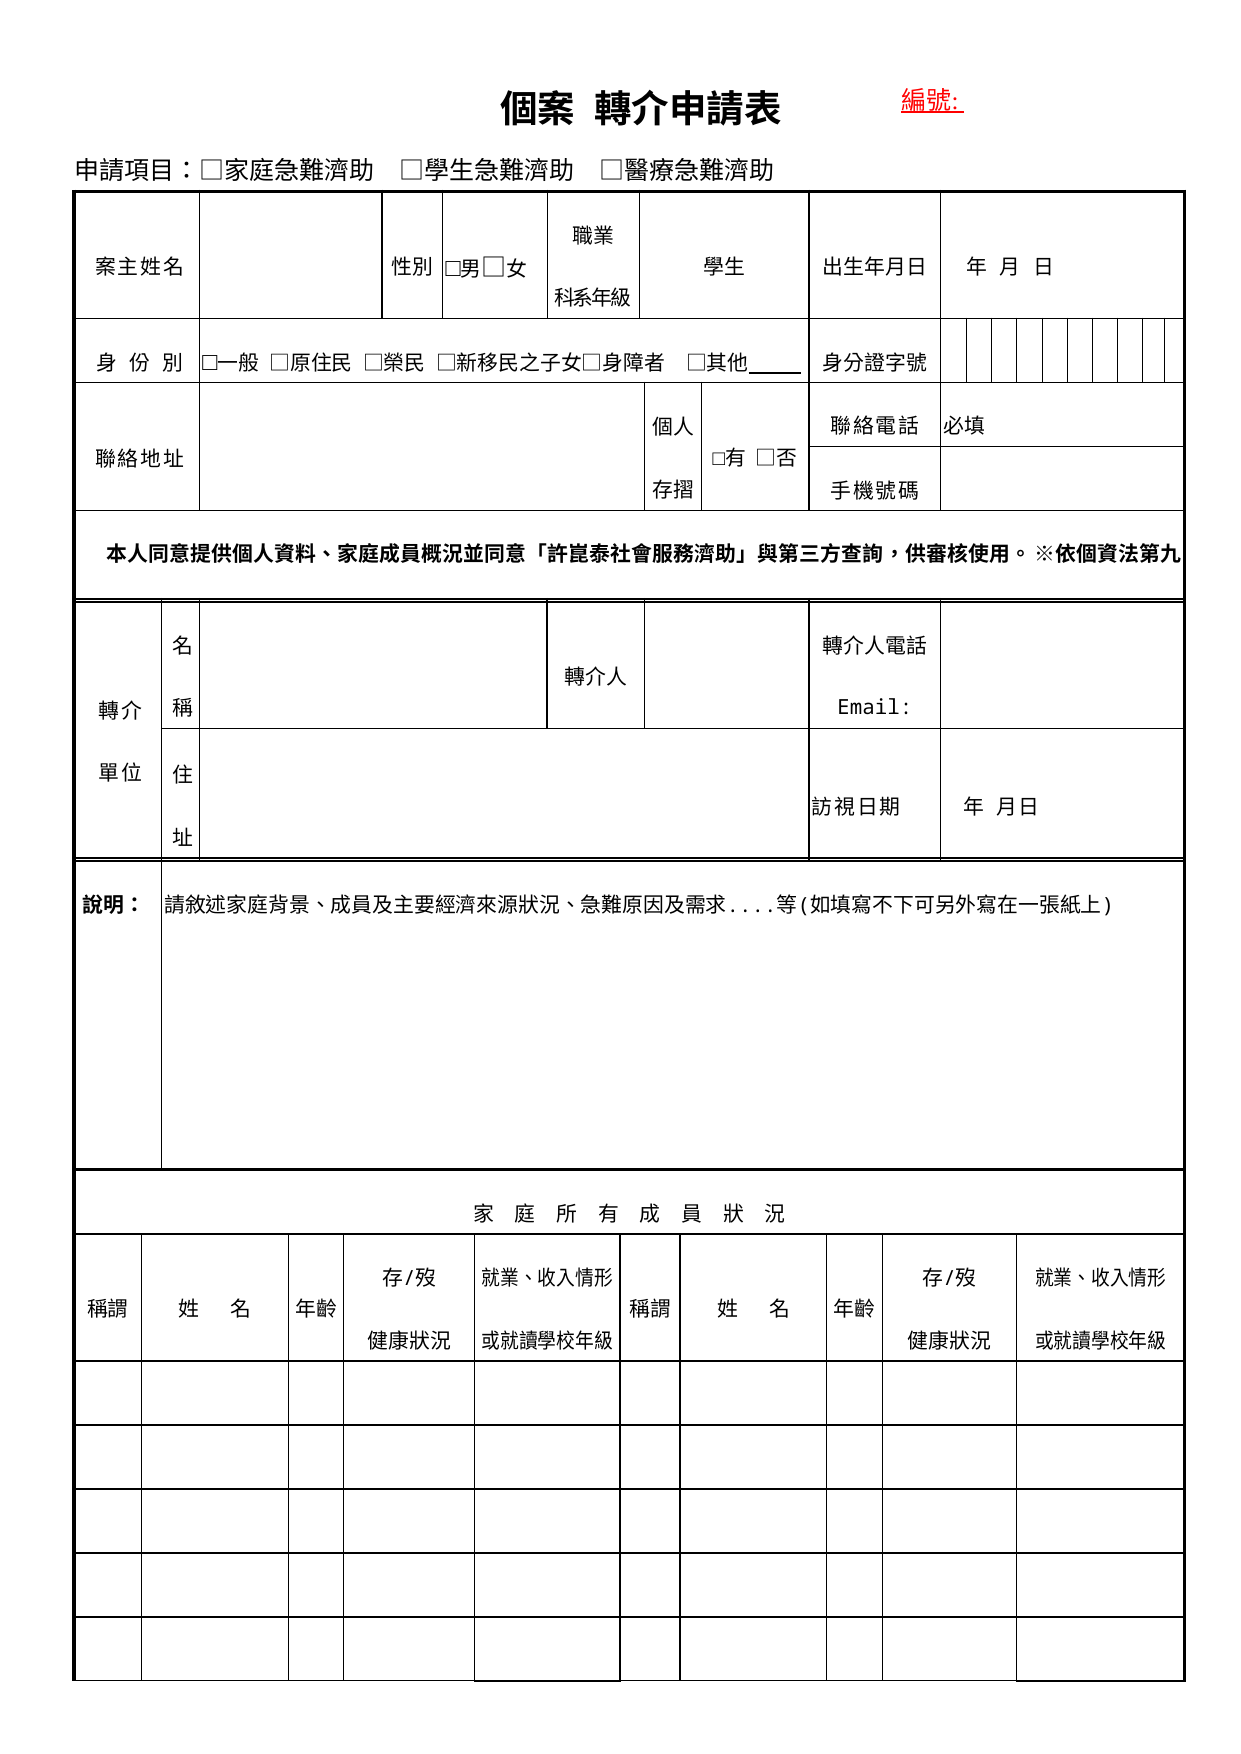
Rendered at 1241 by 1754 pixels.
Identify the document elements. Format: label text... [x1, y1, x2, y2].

table_cell [827, 1362, 882, 1424]
table_cell [289, 1362, 343, 1424]
table_cell 就業、收入情形 或就讀學校年級 [1017, 1235, 1183, 1360]
table_cell 存/歿 健康狀況 [344, 1235, 474, 1360]
table_cell [827, 1490, 882, 1552]
table_cell [76, 1618, 141, 1680]
table_header 案主姓名 [76, 193, 199, 318]
table_cell [681, 1362, 826, 1424]
table_cell 稱謂 [76, 1235, 141, 1360]
table_cell [621, 1426, 679, 1488]
table_cell [1118, 319, 1142, 382]
table_cell [621, 1618, 679, 1680]
table_cell [76, 1362, 141, 1424]
table_cell [621, 1554, 679, 1616]
table_cell [289, 1618, 343, 1680]
table_cell [200, 383, 644, 510]
table_cell [142, 1362, 288, 1424]
table_header [200, 193, 381, 318]
table_cell [681, 1490, 826, 1552]
table_cell 年齡 [289, 1235, 343, 1360]
table_cell [200, 729, 808, 857]
table_cell [142, 1490, 288, 1552]
table_cell 請敘述家庭背景、成員及主要經濟來源狀況、急難原因及需求....等(如填寫不下可另外寫在一張紙上) [162, 862, 1143, 1168]
table_cell 聯絡地址 [76, 383, 199, 510]
table_header 出生年月日 [810, 193, 940, 318]
table_cell □一般 □原住民 □榮民 □新移民之子女□身障者 □其他 [200, 319, 808, 382]
table_header 學生 [640, 193, 808, 318]
table_cell [200, 603, 546, 727]
table_header 年 月 日 [941, 193, 1143, 318]
table_cell [475, 1426, 619, 1488]
table_cell [883, 1554, 1016, 1616]
table_cell [827, 1426, 882, 1488]
table_cell 手機號碼 [810, 447, 940, 510]
table_cell [992, 319, 1016, 382]
table_cell [1017, 1490, 1183, 1552]
table_cell [827, 1554, 882, 1616]
table_cell [289, 1490, 343, 1552]
table_cell 訪視日期 [810, 729, 940, 857]
table_cell 聯絡電話 [810, 383, 940, 446]
table_cell [645, 603, 808, 727]
table_cell 本人同意提供個人資料、家庭成員概況並同意「許崑泰社會服務濟助」與第三方查詢，供審核使用。※依個資法第九條「免告知義務」 但若未完整提供個人資料將影響本人審核結果。 [76, 511, 1143, 598]
table_cell [475, 1490, 619, 1552]
table_cell [1068, 319, 1092, 382]
table_cell 轉介 單位 [76, 603, 161, 857]
text 個案 轉介申請表 [59, 64, 1222, 127]
table_cell 轉介人電話 Email: [810, 603, 940, 727]
table_cell [1043, 319, 1067, 382]
table_header □男□女 [443, 193, 547, 318]
table_cell 就業、收入情形 或就讀學校年級 [475, 1235, 619, 1360]
table_cell [967, 319, 991, 382]
table_cell 年齡 [827, 1235, 882, 1360]
table_cell [76, 1554, 141, 1616]
table_cell [142, 1554, 288, 1616]
text 申請項目：□家庭急難濟助 □學生急難濟助 □醫療急難濟助 [74, 73, 1236, 1196]
table_cell 個人 存摺 [645, 383, 701, 510]
table_cell 說明： [76, 862, 161, 1168]
table_cell [344, 1490, 474, 1552]
table_cell 稱謂 [621, 1235, 679, 1360]
table_cell [289, 1426, 343, 1488]
table_cell [1017, 1426, 1183, 1488]
table_cell [621, 1362, 679, 1424]
table_cell □有 □否 [702, 383, 808, 510]
table_cell [344, 1362, 474, 1424]
table_cell 名稱 [162, 603, 199, 727]
table_cell [1017, 1618, 1183, 1680]
table_cell 住址 [162, 729, 199, 857]
table_cell [142, 1426, 288, 1488]
table_cell [883, 1490, 1016, 1552]
table_cell [941, 319, 966, 382]
table_cell [827, 1618, 882, 1680]
table_cell [76, 1426, 141, 1488]
table_cell 轉介人 [548, 603, 644, 727]
table_cell [475, 1362, 619, 1424]
table_cell [1017, 319, 1042, 382]
table_cell [344, 1554, 474, 1616]
table_cell 姓 名 [681, 1235, 826, 1360]
table_cell [681, 1426, 826, 1488]
table_cell [681, 1554, 826, 1616]
table_cell [883, 1426, 1016, 1488]
table_cell [883, 1618, 1016, 1680]
table_cell 身分證字號 [810, 319, 940, 382]
table_header 職業 科系年級 [548, 193, 639, 318]
table_cell [142, 1618, 288, 1680]
table_cell [344, 1618, 474, 1680]
table_cell [344, 1426, 474, 1488]
table_cell [883, 1362, 1016, 1424]
table_cell 存/歿 健康狀況 [883, 1235, 1016, 1360]
table_cell 年 月日 [941, 729, 1143, 857]
table_cell [475, 1618, 619, 1680]
table_cell [475, 1554, 619, 1616]
table_cell [1017, 1362, 1183, 1424]
table_cell [621, 1490, 679, 1552]
table_cell [1093, 319, 1117, 382]
table_cell [1017, 1554, 1183, 1616]
table_cell 必填 [941, 383, 1143, 446]
text 編號: [901, 80, 1165, 117]
table_cell [681, 1618, 826, 1680]
table_cell 姓 名 [142, 1235, 288, 1360]
table_header 性別 [383, 193, 442, 318]
table_cell [941, 447, 1143, 510]
table_cell [76, 1490, 141, 1552]
table_cell 身 份 別 [76, 319, 199, 382]
table_cell 家 庭 所 有 成 員 狀 況 [76, 1171, 1183, 1233]
table_cell [941, 603, 1143, 727]
table_cell [289, 1554, 343, 1616]
